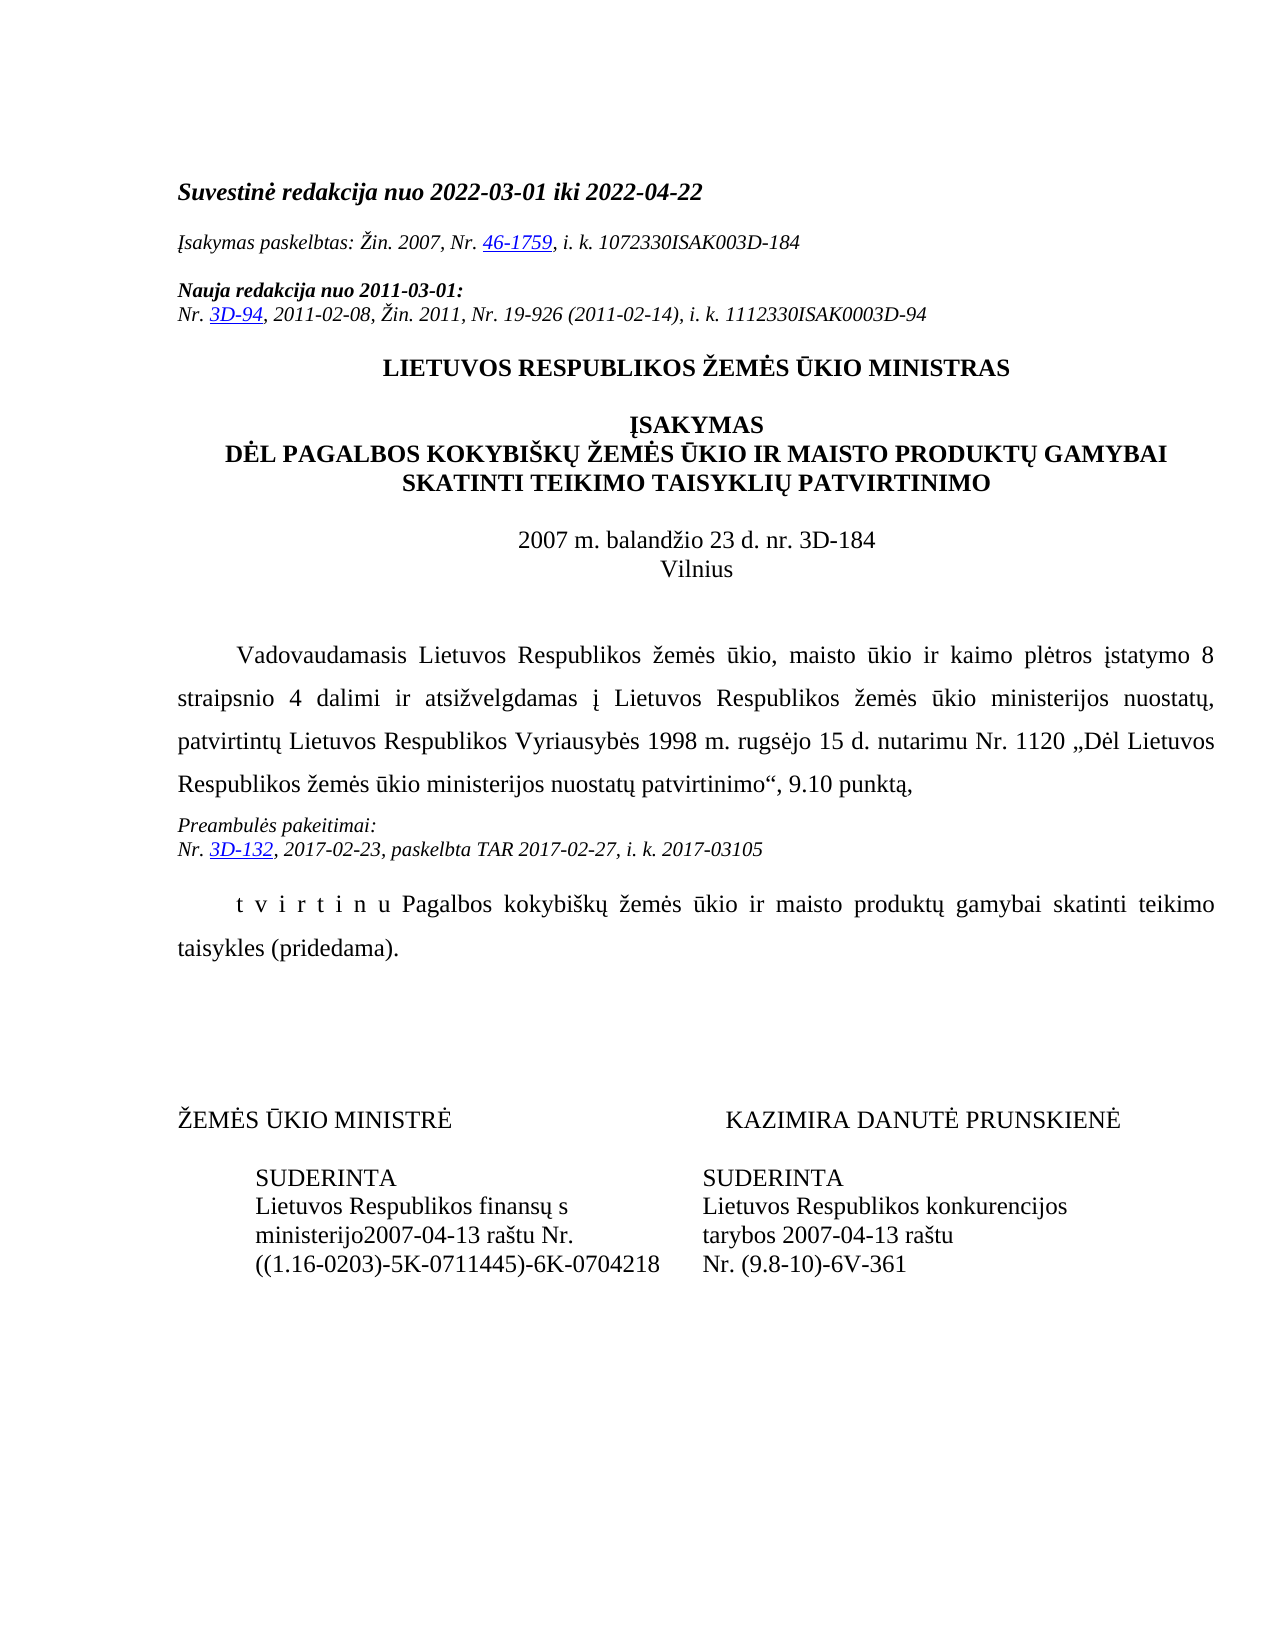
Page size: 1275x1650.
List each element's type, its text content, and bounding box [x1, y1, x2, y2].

text Preambulės pakeitimai: [177, 813, 1216, 837]
text Nauja redakcija nuo 2011-03-01: [177, 278, 1216, 302]
text Vilnius [177, 554, 1216, 583]
text 2007 m. balandžio 23 d. nr. 3D-184 [177, 525, 1216, 554]
text DĖL PAGALBOS KOKYBIŠKŲ ŽEMĖS ŪKIO IR MAISTO PRODUKTŲ GAMYBAI SKATINTI TEIKIMO TAISYKLIŲ PATVIRTINIMO [177, 439, 1216, 496]
text ((1.16-0203)-5K-0711445)-6K-0704218 Nr. (9.8-10)-6V-361 [181, 1249, 1216, 1278]
text Įsakymas paskelbtas: Žin. 2007, Nr. 46-1759, i. k. 1072330ISAK003D-184 [177, 230, 1216, 254]
text Vadovaudamasis Lietuvos Respublikos žemės ūkio, maisto ūkio ir kaimo plėtros įstatymo 8 straipsnio 4 dalimi ir atsižvelgdamas į Lietuvos Respublikos žemės ūkio ministerijos nuostatų, patvirtintų Lietuvos Respublikos Vyriausybės 1998 m. rugsėjo 15 d. nutarimu Nr. 1120 „Dėl Lietuvos Respublikos žemės ūkio ministerijos nuostatų patvirtinimo“, 9.10 punktą, [177, 640, 1216, 798]
text ĮSAKYMAS [177, 410, 1216, 439]
text Suvestinė redakcija nuo 2022-03-01 iki 2022-04-22 [177, 177, 1216, 206]
text SUDERINTA SUDERINTA [181, 1163, 1216, 1191]
text ŽEMĖS ŪKIO MINISTRĖ KAZIMIRA DANUTĖ PRUNSKIENĖ [177, 1105, 1216, 1134]
text ministerijo2007-04-13 raštu Nr. tarybos 2007-04-13 raštu [181, 1220, 1216, 1249]
text Nr. 3D-132, 2017-02-23, paskelbta TAR 2017-02-27, i. k. 2017-03105 [177, 837, 1216, 861]
text Lietuvos Respublikos finansų s Lietuvos Respublikos konkurencijos [181, 1191, 1216, 1220]
text Nr. 3D-94, 2011-02-08, Žin. 2011, Nr. 19-926 (2011-02-14), i. k. 1112330ISAK0003D-94 [177, 302, 1216, 326]
text t v i r t i n u Pagalbos kokybiškų žemės ūkio ir maisto produktų gamybai skatinti teikimo taisykles (pridedama). [177, 889, 1216, 961]
text LIETUVOS RESPUBLIKOS ŽEMĖS ŪKIO MINISTRAS [177, 353, 1216, 381]
